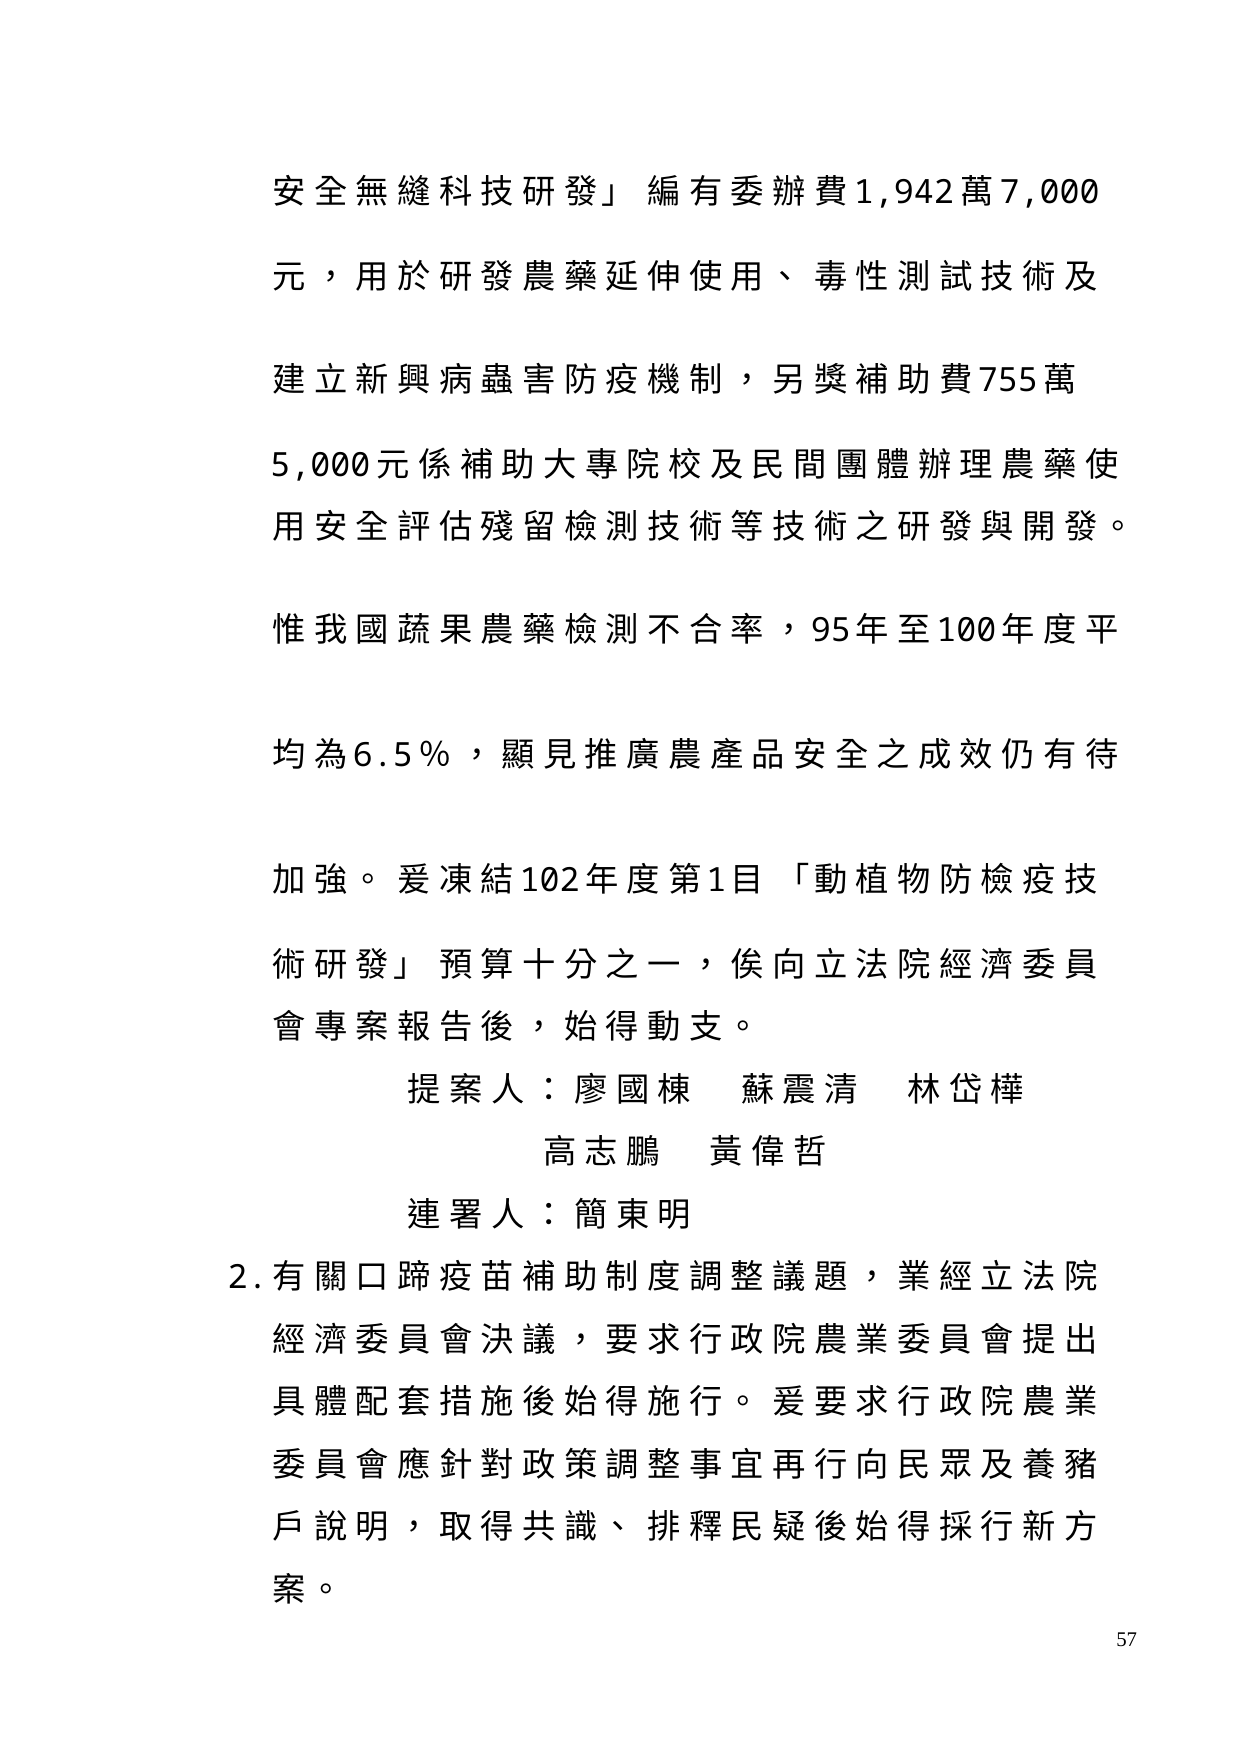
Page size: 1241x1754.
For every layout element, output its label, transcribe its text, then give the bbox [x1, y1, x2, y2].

text 提案人：廖國棟 蘇震清 林岱樺 高志鵬 黃偉哲 [399, 1045, 1063, 1170]
text 連署人：簡東明 [399, 1170, 1063, 1233]
text 2.有關口蹄疫苗補助制度調整議題，業經立法院經濟委員會決議，要求行政院農業委員會提出具體配套措施後始得施行。爰要求行政院農業委員會應針對政策調整事宜再行向民眾及養豬戶說明，取得共識、排釋民疑後始得採行新方案。 [226, 1233, 1133, 1608]
text 安全無縫科技研發」編有委辦費1,942萬7,000元，用於研發農藥延伸使用、毒性測試技術及建立新興病蟲害防疫機制，另獎補助費755萬5,000元係補助大專院校及民間團體辦理農藥使用安全評估殘留檢測技術等技術之研發與開發。惟我國蔬果農藥檢測不合率，95年至100年度平均為6.5％，顯見推廣農產品安全之成效仍有待加強。爰凍結102年度第1目「動植物防檢疫技術研發」預算十分之一，俟向立法院經濟委員會專案報告後，始得動支。 [226, 108, 1133, 1045]
